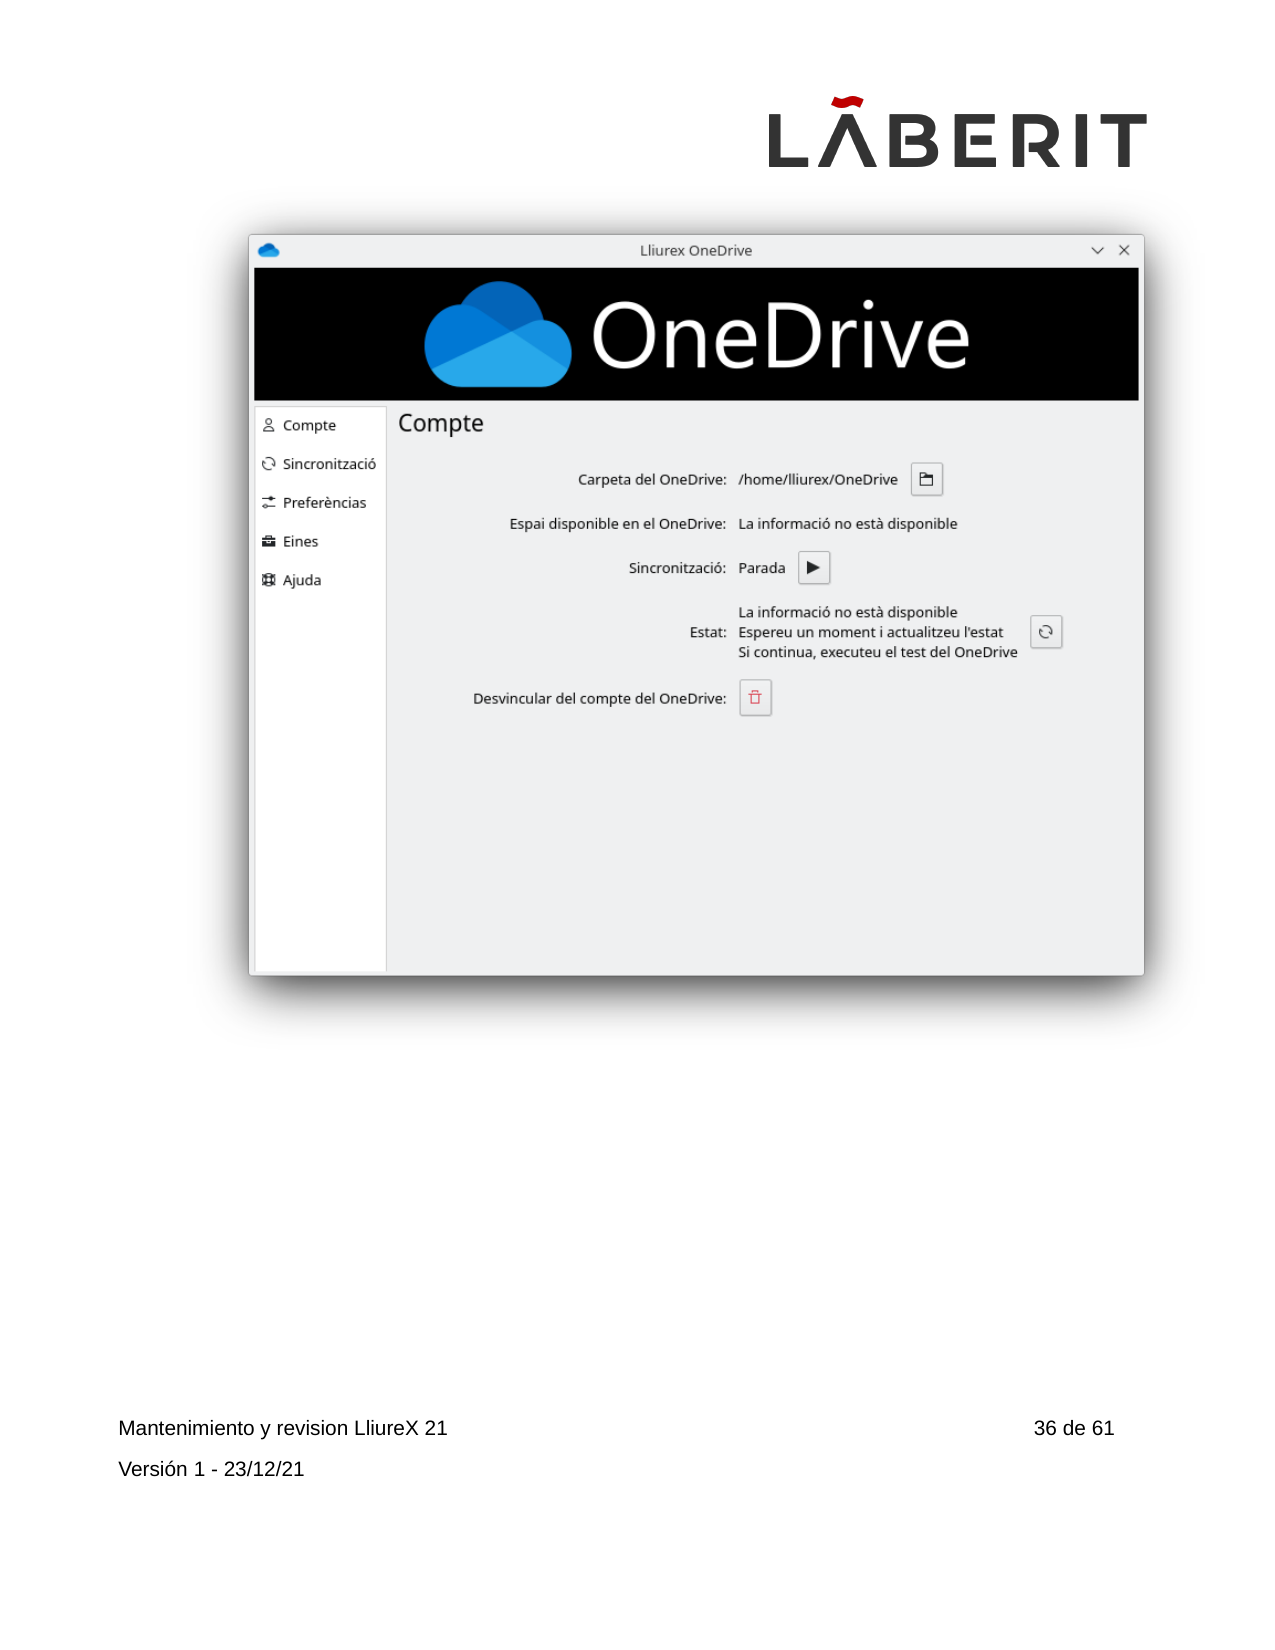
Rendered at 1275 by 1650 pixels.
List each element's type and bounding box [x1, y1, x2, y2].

picture [177, 177, 1216, 1061]
picture [769, 96, 1147, 167]
